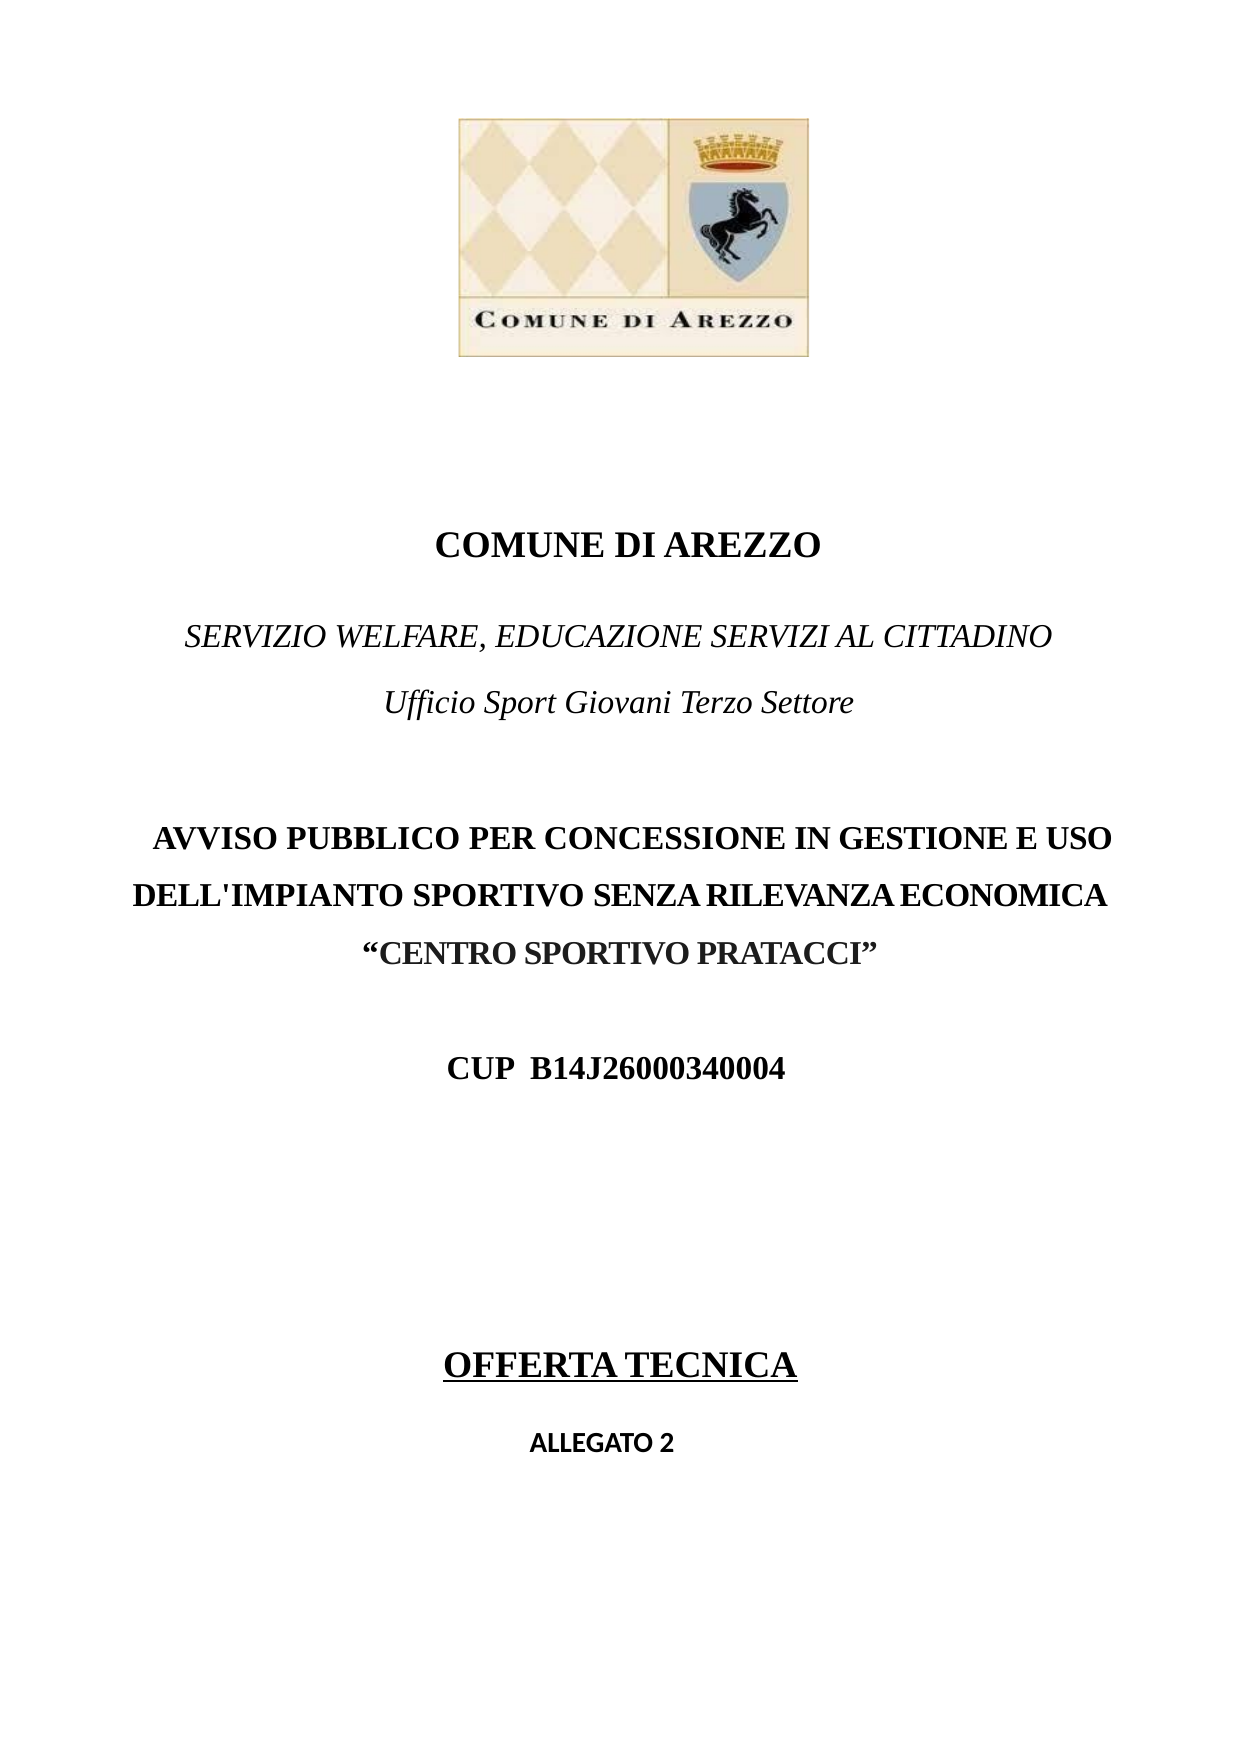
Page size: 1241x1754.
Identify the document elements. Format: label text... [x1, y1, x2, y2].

subtitle COMUNE DI AREZZO [118, 522, 1122, 565]
picture [458, 118, 810, 357]
title ALLEGATO 2 [118, 1424, 737, 1460]
text AVVISO PUBBLICO PER CONCESSIONE IN GESTIONE E USO DELL'IMPIANTO SPORTIVO SENZA RILEVANZA ECONOMICA “CENTRO SPORTIVO PRATACCI” [118, 818, 1122, 971]
text OFFERTA TECNICA [118, 1343, 1122, 1386]
text Ufficio Sport Giovani Terzo Settore [118, 682, 1122, 721]
text SERVIZIO WELFARE, EDUCAZIONE SERVIZI AL CITTADINO [118, 616, 1122, 654]
text CUP B14J26000340004 [118, 1048, 1122, 1086]
